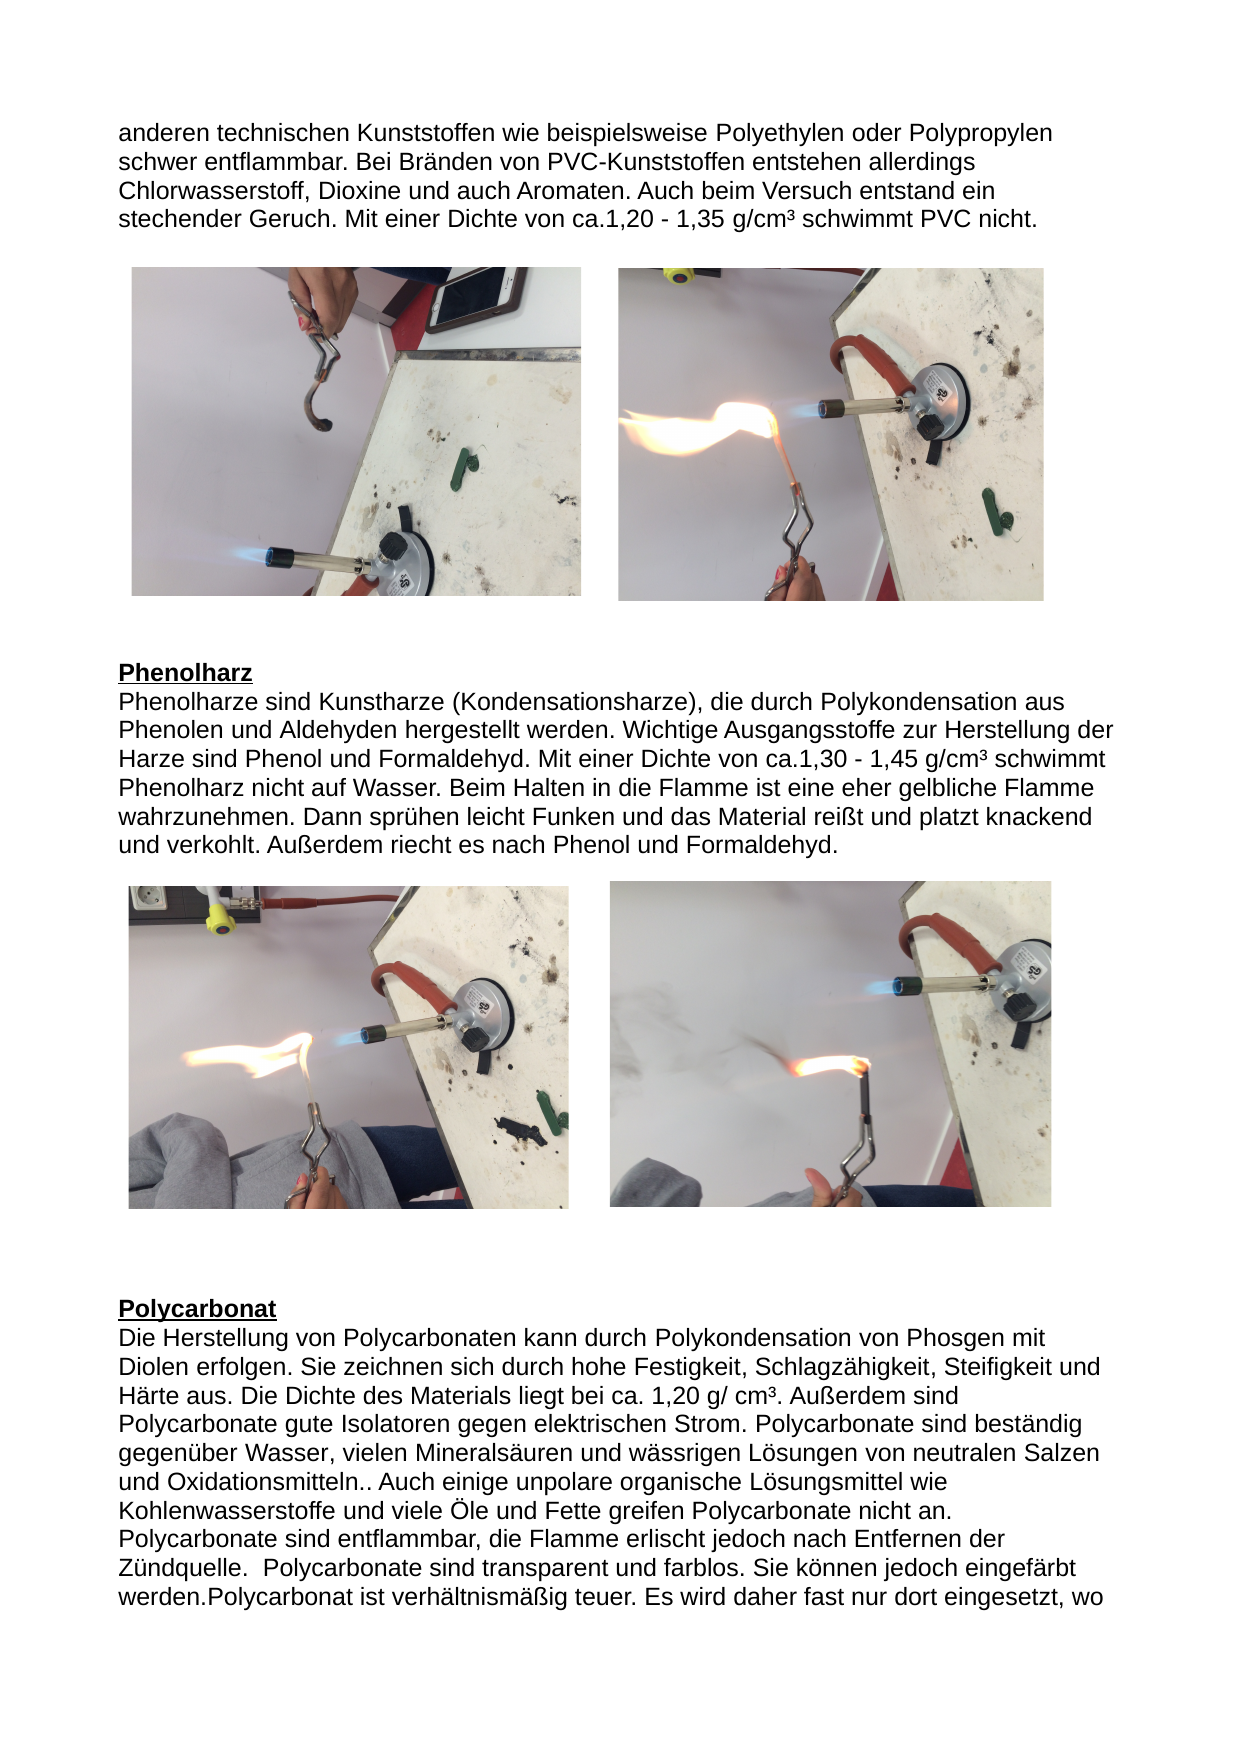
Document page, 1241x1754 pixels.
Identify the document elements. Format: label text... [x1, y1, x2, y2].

picture [128, 886, 569, 1209]
text Phenolharze sind Kunstharze (Kondensationsharze), die durch Polykondensation aus Phenolen und Aldehyden hergestellt werden. Wichtige Ausgangsstoffe zur Herstellung der Harze sind Phenol und Formaldehyd. Mit einer Dichte von ca.1,30 - 1,45 g/cm³ schwimmt Phenolharz nicht auf Wasser. Beim Halten in die Flamme ist eine eher gelbliche Flamme wahrzunehmen. Dann sprühen leicht Funken und das Material reißt und platzt knackend und verkohlt. Außerdem riecht es nach Phenol und Formaldehyd. [118, 687, 1122, 859]
text Die Herstellung von Polycarbonaten kann durch Polykondensation von Phosgen mit Diolen erfolgen. Sie zeichnen sich durch hohe Festigkeit, Schlagzähigkeit, Steifigkeit und Härte aus. Die Dichte des Materials liegt bei ca. 1,20 g/ cm³. Außerdem sind Polycarbonate gute Isolatoren gegen elektrischen Strom. Polycarbonate sind beständig gegenüber Wasser, vielen Mineralsäuren und wässrigen Lösungen von neutralen Salzen und Oxidationsmitteln.. Auch einige unpolare organische Lösungsmittel wie Kohlenwasserstoffe und viele Öle und Fette greifen Polycarbonate nicht an. [118, 1323, 1122, 1524]
picture [131, 267, 582, 596]
text anderen technischen Kunststoffen wie beispielsweise Polyethylen oder Polypropylen schwer entflammbar. Bei Bränden von PVC-Kunststoffen entstehen allerdings Chlorwasserstoff, Dioxine und auch Aromaten. Auch beim Versuch entstand ein stechender Geruch. Mit einer Dichte von ca.1,20 - 1,35 g/cm³ schwimmt PVC nicht. [118, 118, 1122, 233]
picture [618, 268, 1044, 601]
text Phenolharz [118, 658, 1122, 687]
text Polycarbonat [118, 1294, 1122, 1323]
text Polycarbonate sind entflammbar, die Flamme erlischt jedoch nach Entfernen der Zündquelle. Polycarbonate sind transparent und farblos. Sie können jedoch eingefärbt werden.Polycarbonat ist verhältnismäßig teuer. Es wird daher fast nur dort eingesetzt, wo [118, 1524, 1122, 1611]
picture [609, 881, 1052, 1207]
